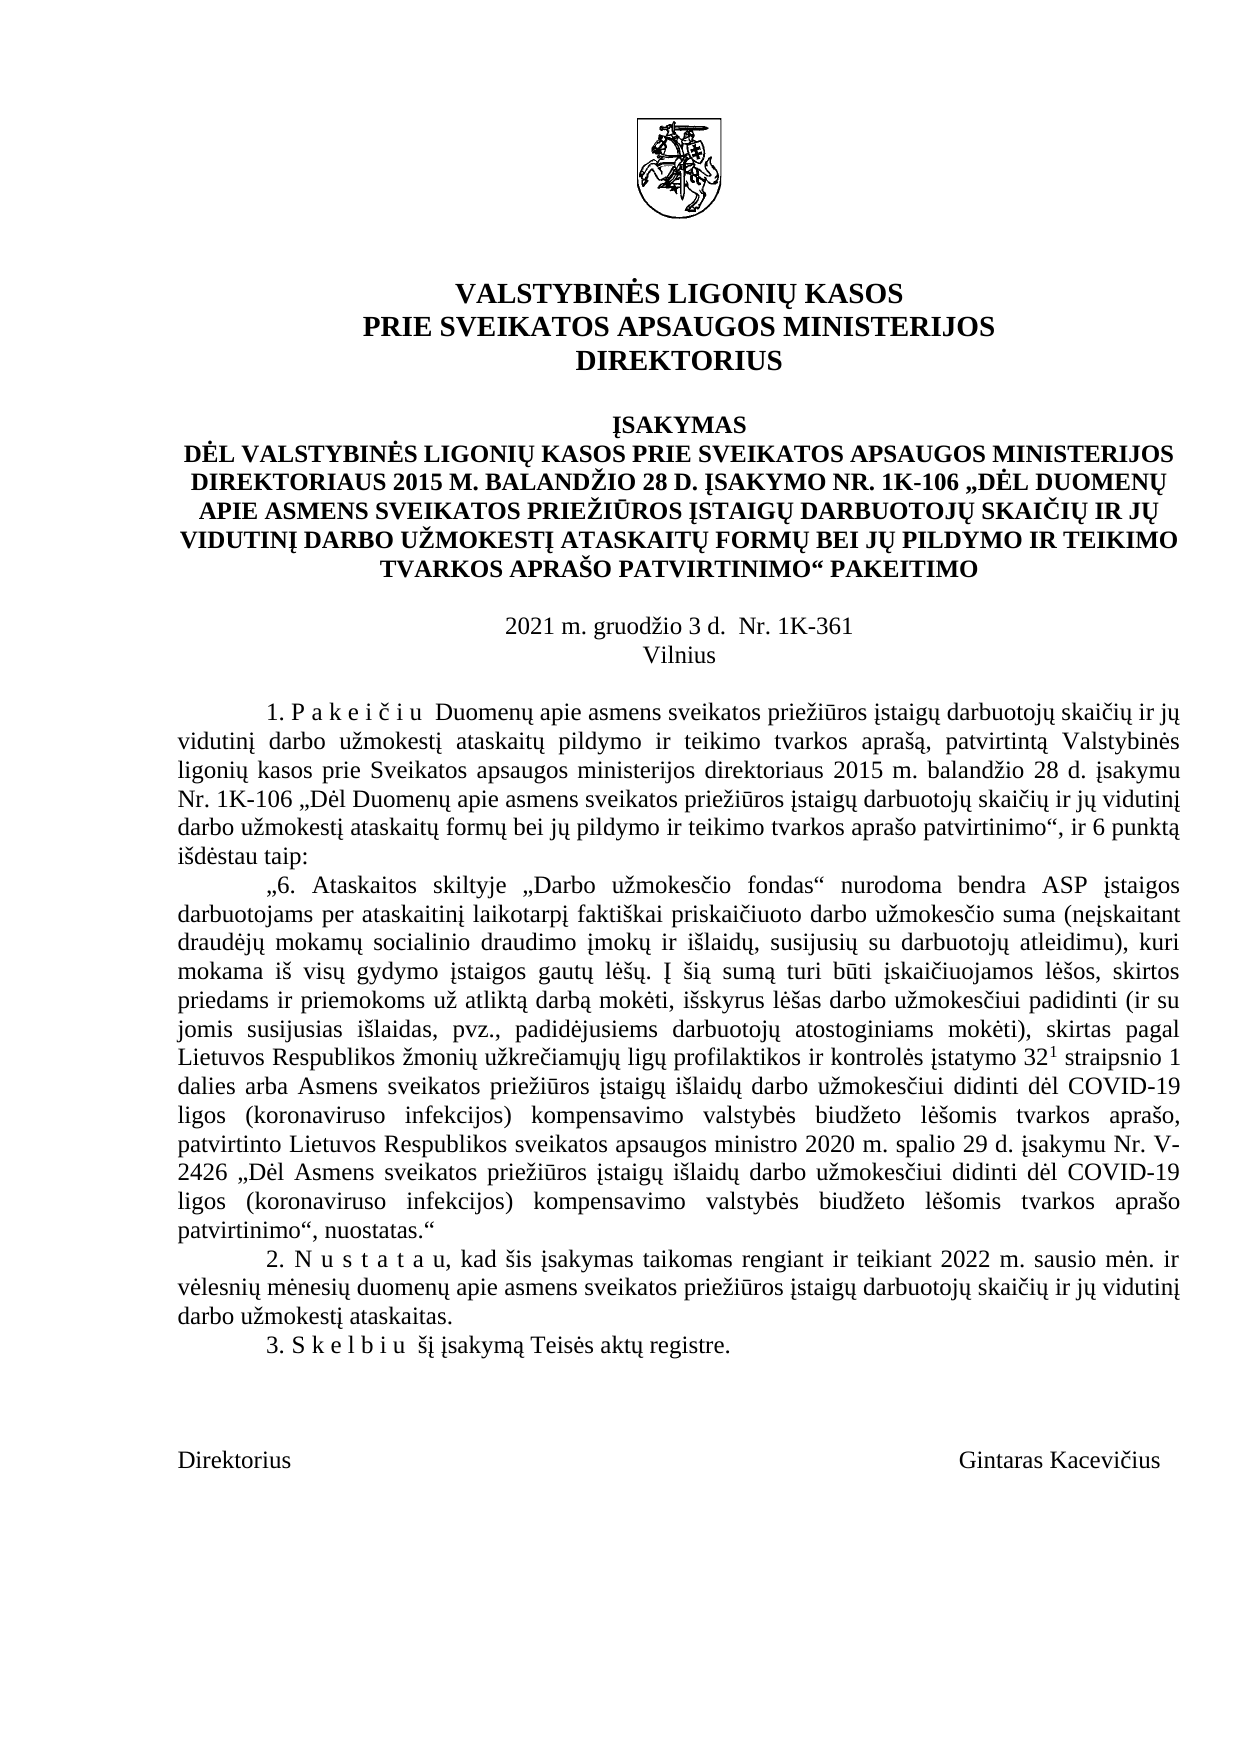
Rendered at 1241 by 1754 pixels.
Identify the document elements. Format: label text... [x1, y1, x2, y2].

text Direktorius Gintaras Kacevičius [177, 1445, 1181, 1474]
text VALSTYBINĖS LIGONIŲ KASOS [177, 276, 1181, 309]
text Vilnius [177, 640, 1181, 669]
text DIREKTORIUS [177, 343, 1181, 376]
text 2021 m. gruodžio 3 d. Nr. 1K-361 [177, 611, 1181, 640]
text 3. S k e l b i u šį įsakymą Teisės aktų registre. [253, 1330, 1181, 1359]
text „6. Ataskaitos skiltyje „Darbo užmokesčio fondas“ nurodoma bendra ASP įstaigos darbuotojams per ataskaitinį laikotarpį faktiškai priskaičiuoto darbo užmokesčio suma (neįskaitant draudėjų mokamų socialinio draudimo įmokų ir išlaidų, susijusių su darbuotojų atleidimu), kuri mokama iš visų gydymo įstaigos gautų lėšų. Į šią sumą turi būti įskaičiuojamos lėšos, skirtos priedams ir priemokoms už atliktą darbą mokėti, išskyrus lėšas darbo užmokesčiui padidinti (ir su jomis susijusias išlaidas, pvz., padidėjusiems darbuotojų atostoginiams mokėti), skirtas pagal Lietuvos Respublikos žmonių užkrečiamųjų ligų profilaktikos ir kontrolės įstatymo 321 straipsnio 1 dalies arba Asmens sveikatos priežiūros įstaigų išlaidų darbo užmokesčiui didinti dėl COVID-19 ligos (koronaviruso infekcijos) kompensavimo valstybės biudžeto lėšomis tvarkos aprašo, patvirtinto Lietuvos Respublikos sveikatos apsaugos ministro 2020 m. spalio 29 d. įsakymu Nr. V-2426 „Dėl Asmens sveikatos priežiūros įstaigų išlaidų darbo užmokesčiui didinti dėl COVID-19 ligos (koronaviruso infekcijos) kompensavimo valstybės biudžeto lėšomis tvarkos aprašo patvirtinimo“, nuostatas.“ [177, 870, 1181, 1244]
text 1. P a k e i č i u Duomenų apie asmens sveikatos priežiūros įstaigų darbuotojų skaičių ir jų vidutinį darbo užmokestį ataskaitų pildymo ir teikimo tvarkos aprašą, patvirtintą Valstybinės ligonių kasos prie Sveikatos apsaugos ministerijos direktoriaus 2015 m. balandžio 28 d. įsakymu Nr. 1K-106 „Dėl Duomenų apie asmens sveikatos priežiūros įstaigų darbuotojų skaičių ir jų vidutinį darbo užmokestį ataskaitų formų bei jų pildymo ir teikimo tvarkos aprašo patvirtinimo“, ir 6 punktą išdėstau taip: [177, 697, 1181, 870]
text DĖL VALSTYBINĖS LIGONIŲ KASOS PRIE SVEIKATOS APSAUGOS MINISTERIJOS DIREKTORIAUS 2015 M. BALANDŽIO 28 D. ĮSAKYMO NR. 1k-106 „DĖL DUOMENŲ APIE ASMENS SVEIKATOS PRIEŽIŪROS ĮSTAIGŲ DARBUOTOJŲ SKAIČIŲ IR JŲ VIDUTINĮ DARBO UŽMOKESTĮ ATASKAITŲ FORMŲ BEI JŲ PILDYMO IR TEIKIMO TVARKOS APRAŠO PATVIRTINIMO“ PAKEITIMO [177, 439, 1181, 582]
text 2. N u s t a t a u, kad šis įsakymas taikomas rengiant ir teikiant 2022 m. sausio mėn. ir vėlesnių mėnesių duomenų apie asmens sveikatos priežiūros įstaigų darbuotojų skaičių ir jų vidutinį darbo užmokestį ataskaitas. [177, 1244, 1181, 1330]
text PRIE SVEIKATOS APSAUGOS MINISTERIJOS [177, 309, 1181, 343]
text ĮSAKYMAS [177, 410, 1181, 439]
